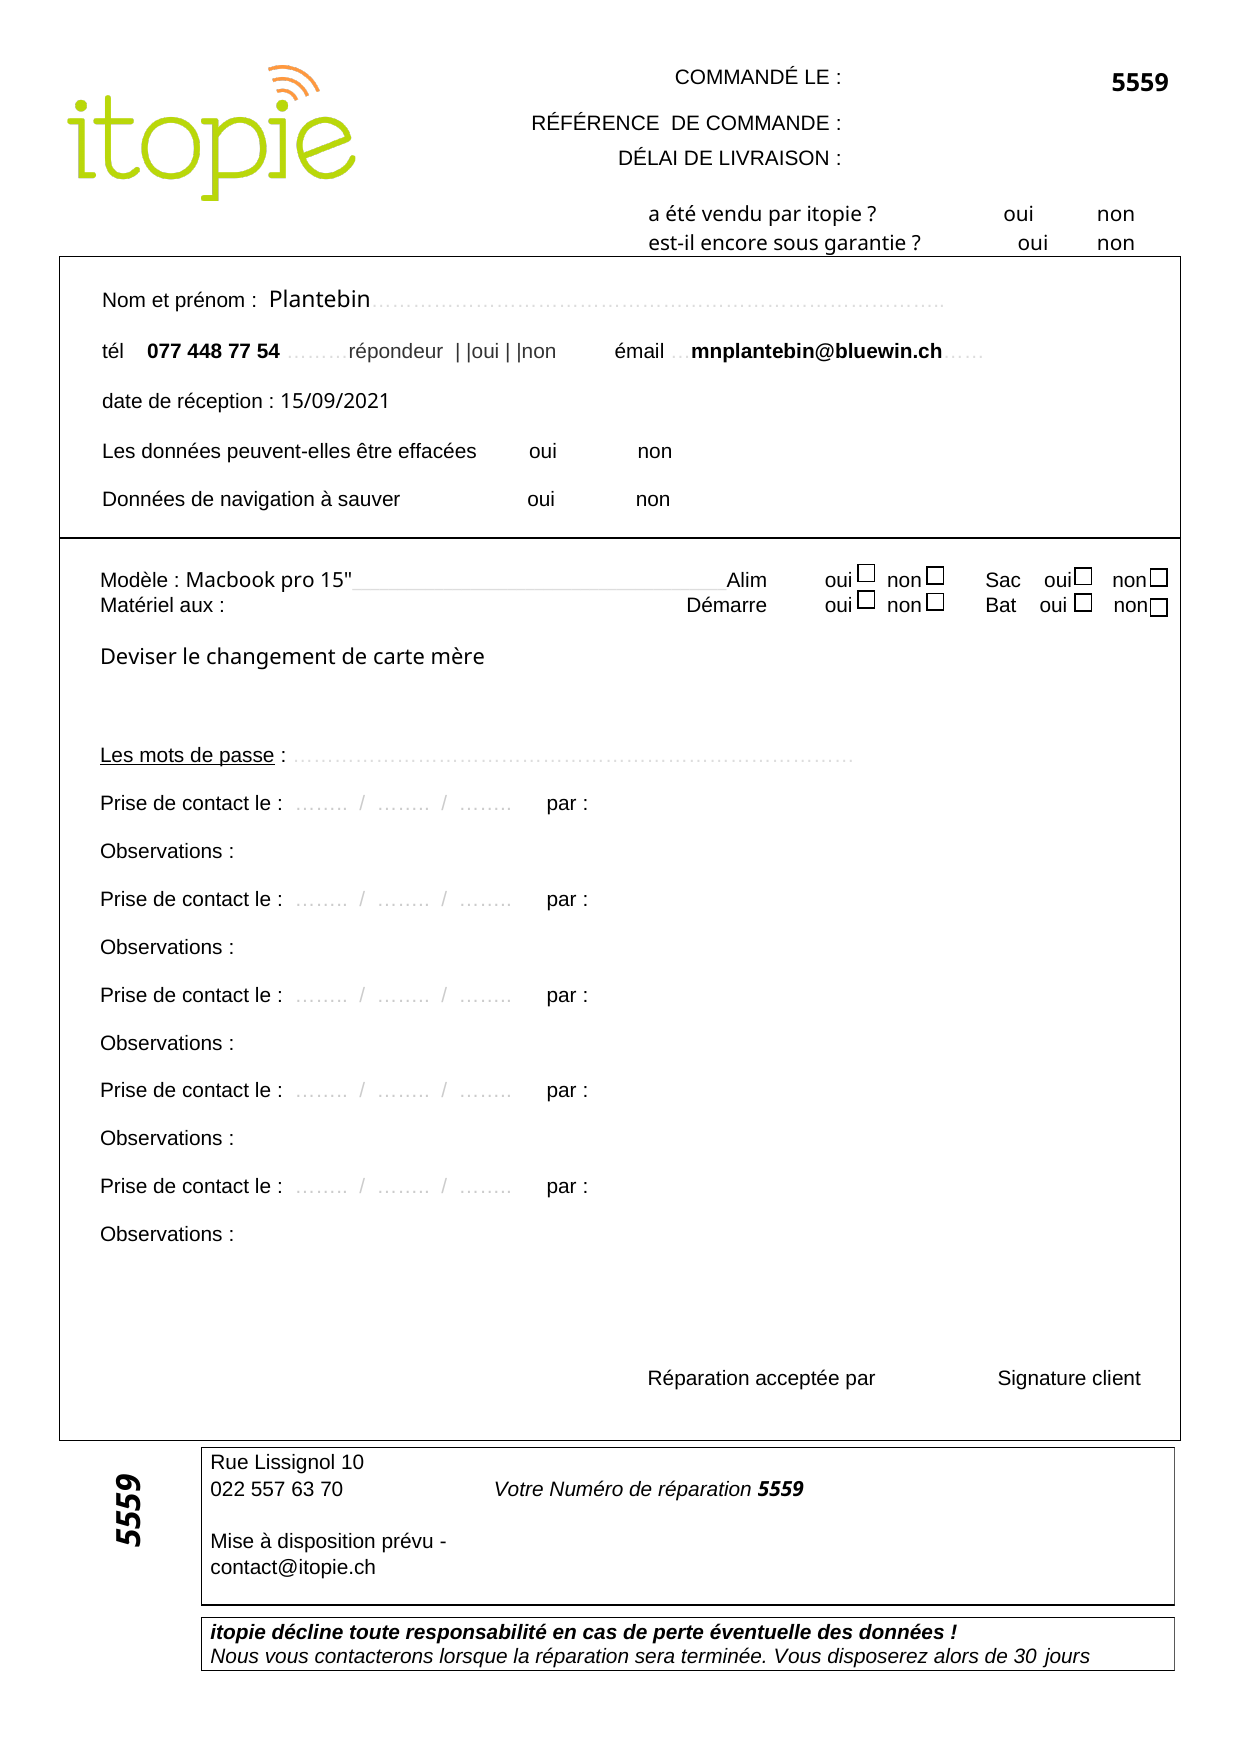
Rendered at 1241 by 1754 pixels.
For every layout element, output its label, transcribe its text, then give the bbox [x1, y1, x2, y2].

text Modèle : Macbook pro 15" Alim oui non Sac oui non [879, 562, 925, 590]
text est-il encore sous garantie ? oui non [59, 228, 1181, 256]
text Observations : [60, 836, 1180, 863]
table_cell RÉFÉRENCE DE COMMANDE : [490, 105, 847, 140]
table_cell itopie décline toute responsabilité en cas de perte éventuelle des données ! Nous vous contacterons lorsque la réparation sera terminée. Vous disposerez alors de 30 jours [195, 1611, 1180, 1677]
text Deviser le changement de carte mère [60, 638, 1180, 671]
text Prise de contact le : …….. / …….. / …….. par : [60, 979, 1180, 1006]
table_header 5559 [847, 59, 1180, 104]
picture [67, 65, 356, 201]
text Modèle : Macbook pro 15" Alim oui non Sac oui non [60, 562, 856, 590]
text Observations : [60, 931, 1180, 958]
text a été vendu par itopie ? oui non [59, 199, 1181, 228]
text tél 077 448 77 54 ………répondeur | |oui | |non émail …mnplantebin@bluewin.ch…… [60, 335, 1180, 362]
text Données de navigation à sauver oui non [60, 484, 1180, 511]
text Réparation acceptée par Signature client [60, 1363, 1180, 1390]
text Prise de contact le : …….. / …….. / …….. par : [60, 1075, 1180, 1102]
text Observations : [60, 1219, 1180, 1246]
text Observations : [60, 1027, 1180, 1054]
text Observations : [60, 1123, 1180, 1150]
table_header 5559 [59, 1441, 195, 1677]
text Nom et prénom : Plantebin……………………………………………………………………….. [60, 280, 1180, 314]
text Matériel aux : Démarre oui non Bat oui non [60, 590, 1180, 617]
table_cell [847, 105, 1180, 140]
text Les mots de passe : ……………………………………………………………………… [60, 740, 1180, 767]
text Modèle : Macbook pro 15" Alim oui non Sac oui non [948, 562, 1180, 590]
text Prise de contact le : …….. / …….. / …….. par : [60, 788, 1180, 815]
table_header COMMANDÉ LE : [490, 59, 847, 104]
table_cell [847, 140, 1180, 175]
table_cell DÉLAI DE LIVRAISON : [490, 140, 847, 175]
text Les données peuvent-elles être effacées oui non [60, 436, 1180, 463]
text Prise de contact le : …….. / …….. / …….. par : [60, 883, 1180, 911]
text date de réception : 15/09/2021 [60, 383, 1180, 415]
text Prise de contact le : …….. / …….. / …….. par : [60, 1171, 1180, 1198]
table_header Rue Lissignol 10 022 557 63 70 Votre Numéro de réparation 5559 Mise à disposition prévu - contact@itopie.ch [195, 1441, 1180, 1611]
